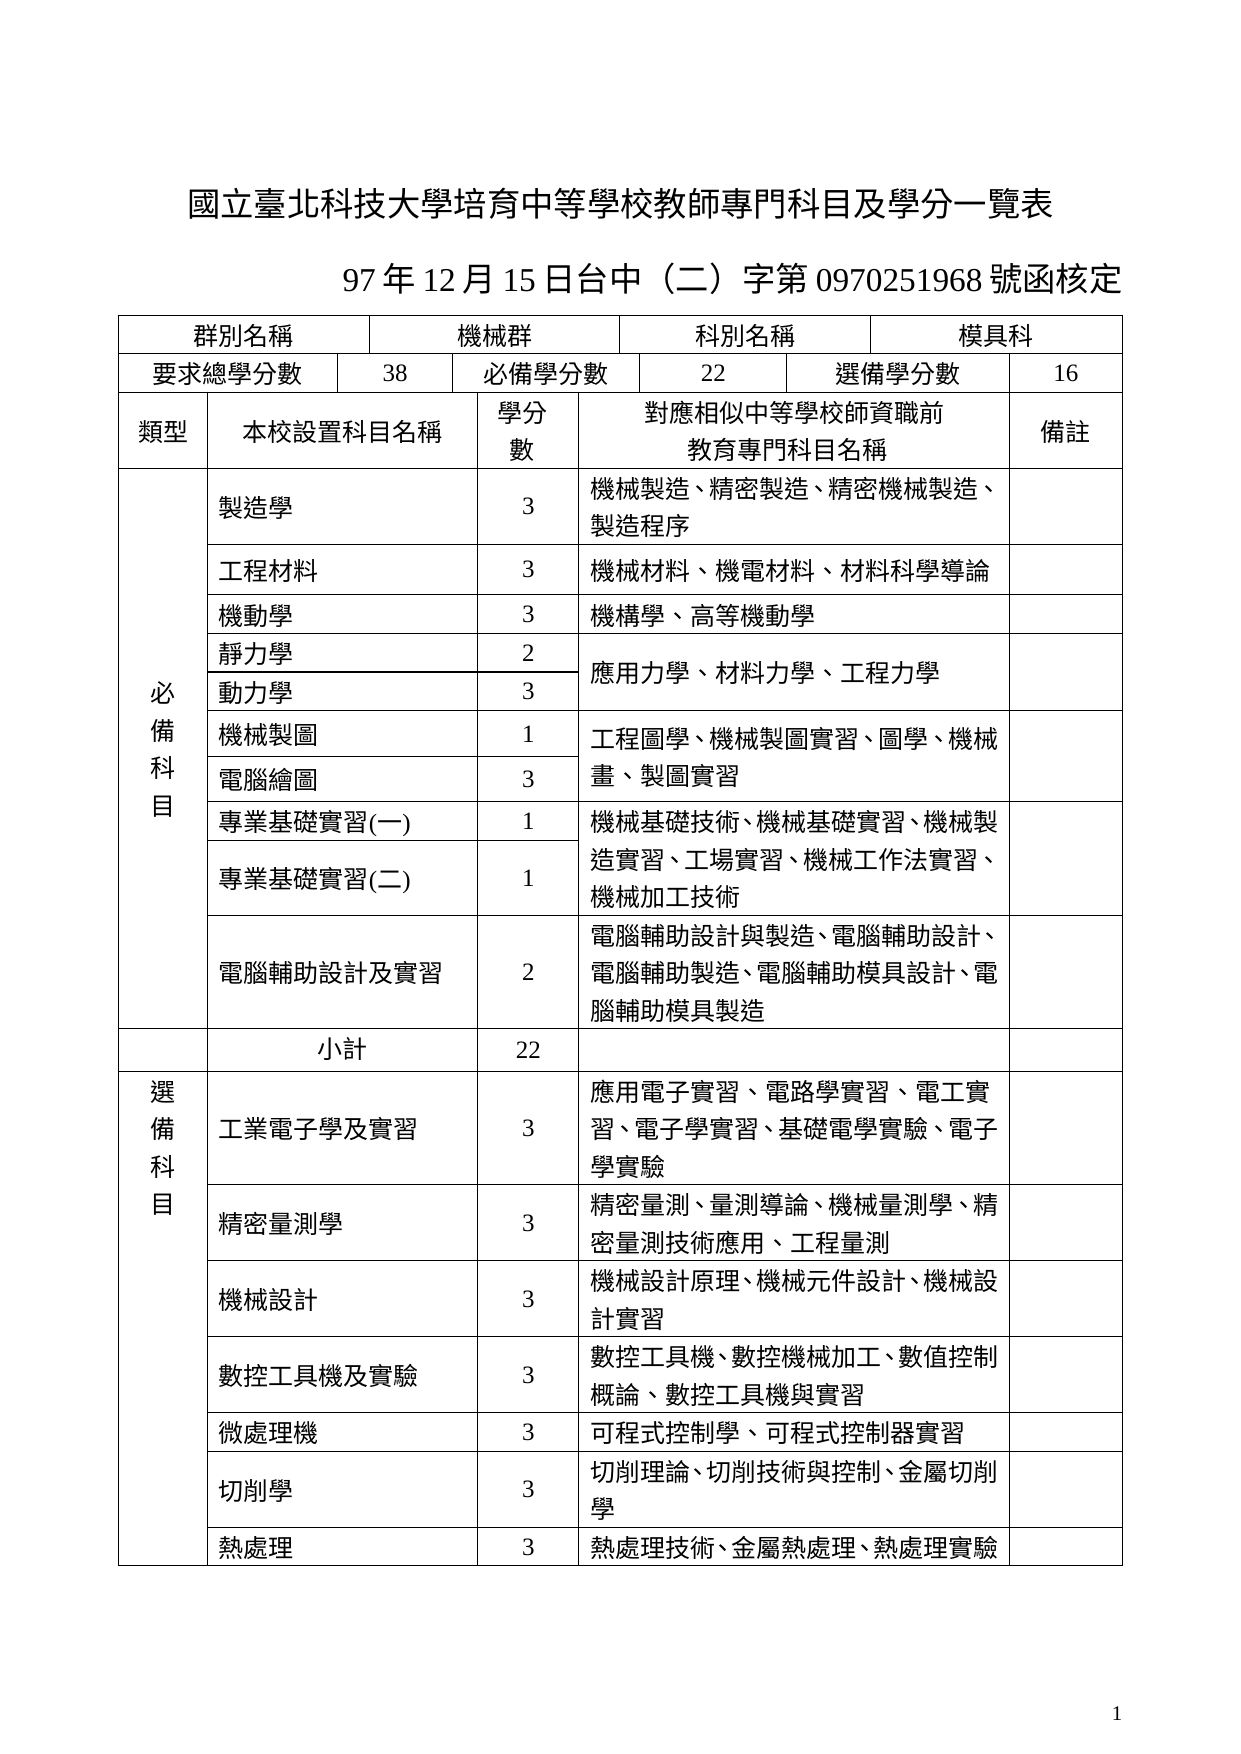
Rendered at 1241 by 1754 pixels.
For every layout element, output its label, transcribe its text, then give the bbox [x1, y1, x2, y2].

table_cell 備註 [1010, 393, 1122, 468]
table_cell 機械材料、機電材料、材料科學導論 [579, 545, 1009, 594]
table_cell 應用力學、材料力學、工程力學 [579, 634, 1009, 710]
table_cell 電腦繪圖 [208, 757, 477, 801]
table_cell 2 [478, 916, 578, 1028]
table_cell 1 [478, 841, 578, 914]
table_cell 2 [478, 634, 578, 671]
table_header 科別名稱 [620, 316, 870, 353]
table_cell 3 [478, 1185, 578, 1260]
table_cell 選備學分數 [787, 354, 1009, 392]
table_cell 3 [478, 673, 578, 710]
table_cell 工程圖學、機械製圖實習、圖學、機械畫、製圖實習 [579, 711, 1009, 801]
table_cell 3 [478, 469, 578, 544]
table_cell 電腦輔助設計及實習 [208, 916, 477, 1028]
table_cell 3 [478, 1413, 578, 1451]
table_cell 本校設置科目名稱 [208, 393, 477, 468]
table_cell [1010, 711, 1122, 801]
table_cell 3 [478, 1072, 578, 1184]
table_cell [1010, 1072, 1122, 1184]
table_cell 機械製造、精密製造、精密機械製造、製造程序 [579, 469, 1009, 544]
table_cell 切削理論、切削技術與控制、金屬切削學 [579, 1452, 1009, 1527]
table_cell 熱處理 [208, 1528, 477, 1565]
table_cell 3 [478, 1452, 578, 1527]
table_cell [1010, 916, 1122, 1028]
table_cell 1 [478, 802, 578, 839]
table_cell 3 [478, 1337, 578, 1412]
table_cell 學分數 [478, 393, 578, 468]
table_cell 工業電子學及實習 [208, 1072, 477, 1184]
table_cell 工程材料 [208, 545, 477, 594]
table_cell 必 備 科 目 [119, 469, 207, 1028]
table_cell [1010, 1185, 1122, 1260]
table_cell 小計 [208, 1029, 477, 1071]
table_cell 3 [478, 545, 578, 594]
table_cell 精密量測學 [208, 1185, 477, 1260]
table_cell [1010, 1413, 1122, 1451]
table_cell 精密量測、量測導論、機械量測學、精密量測技術應用、工程量測 [579, 1185, 1009, 1260]
table_cell 機構學、高等機動學 [579, 595, 1009, 633]
table_cell 3 [478, 1261, 578, 1336]
table_cell 切削學 [208, 1452, 477, 1527]
table_cell 機械設計原理、機械元件設計、機械設計實習 [579, 1261, 1009, 1336]
table_cell 機械製圖 [208, 711, 477, 756]
table_cell 機動學 [208, 595, 477, 633]
table_cell [1010, 634, 1122, 710]
table_header 機械群 [370, 316, 619, 353]
table_cell [1010, 1452, 1122, 1527]
table_cell [1010, 469, 1122, 544]
table_cell 數控工具機及實驗 [208, 1337, 477, 1412]
table_cell [1010, 545, 1122, 594]
table_cell 16 [1010, 354, 1122, 392]
table_cell [1010, 1528, 1122, 1565]
table_cell 類型 [119, 393, 207, 468]
table_cell 可程式控制學、可程式控制器實習 [579, 1413, 1009, 1451]
table_cell 製造學 [208, 469, 477, 544]
table_cell [1010, 1029, 1122, 1071]
text 97年12月15日台中（二）字第0970251968號函核定 [118, 239, 1122, 314]
table_cell 動力學 [208, 673, 477, 710]
table_cell [1010, 595, 1122, 633]
table_cell 電腦輔助設計與製造、電腦輔助設計、電腦輔助製造、電腦輔助模具設計、電腦輔助模具製造 [579, 916, 1009, 1028]
table_cell 22 [640, 354, 786, 392]
table_cell 機械設計 [208, 1261, 477, 1336]
table_cell [1010, 802, 1122, 914]
table_cell 微處理機 [208, 1413, 477, 1451]
table_cell 應用電子實習、電路學實習、電工實習、電子學實習、基礎電學實驗、電子學實驗 [579, 1072, 1009, 1184]
table_cell 數控工具機、數控機械加工、數值控制概論、數控工具機與實習 [579, 1337, 1009, 1412]
table_cell 要求總學分數 [119, 354, 337, 392]
table_cell 對應相似中等學校師資職前 教育專門科目名稱 [579, 393, 1009, 468]
table_header 模具科 [871, 316, 1122, 353]
table_cell 3 [478, 595, 578, 633]
table_cell 熱處理技術、金屬熱處理、熱處理實驗 [579, 1528, 1009, 1565]
table_cell [579, 1029, 1009, 1071]
table_cell 3 [478, 757, 578, 801]
table_cell 必備學分數 [453, 354, 639, 392]
table_cell [1010, 1337, 1122, 1412]
table_cell 3 [478, 1528, 578, 1565]
table_cell 專業基礎實習(二) [208, 841, 477, 914]
table_header 群別名稱 [119, 316, 369, 353]
table_cell 38 [338, 354, 452, 392]
text 國立臺北科技大學培育中等學校教師專門科目及學分一覽表 [118, 164, 1122, 239]
table_cell 機械基礎技術、機械基礎實習、機械製造實習、工場實習、機械工作法實習、機械加工技術 [579, 802, 1009, 914]
table_cell 靜力學 [208, 634, 477, 671]
table_cell 1 [478, 711, 578, 756]
table_cell 22 [478, 1029, 578, 1071]
table_cell [1010, 1261, 1122, 1336]
table_cell [119, 1029, 207, 1071]
table_cell 專業基礎實習(一) [208, 802, 477, 839]
table_cell 選 備 科 目 [119, 1072, 207, 1565]
